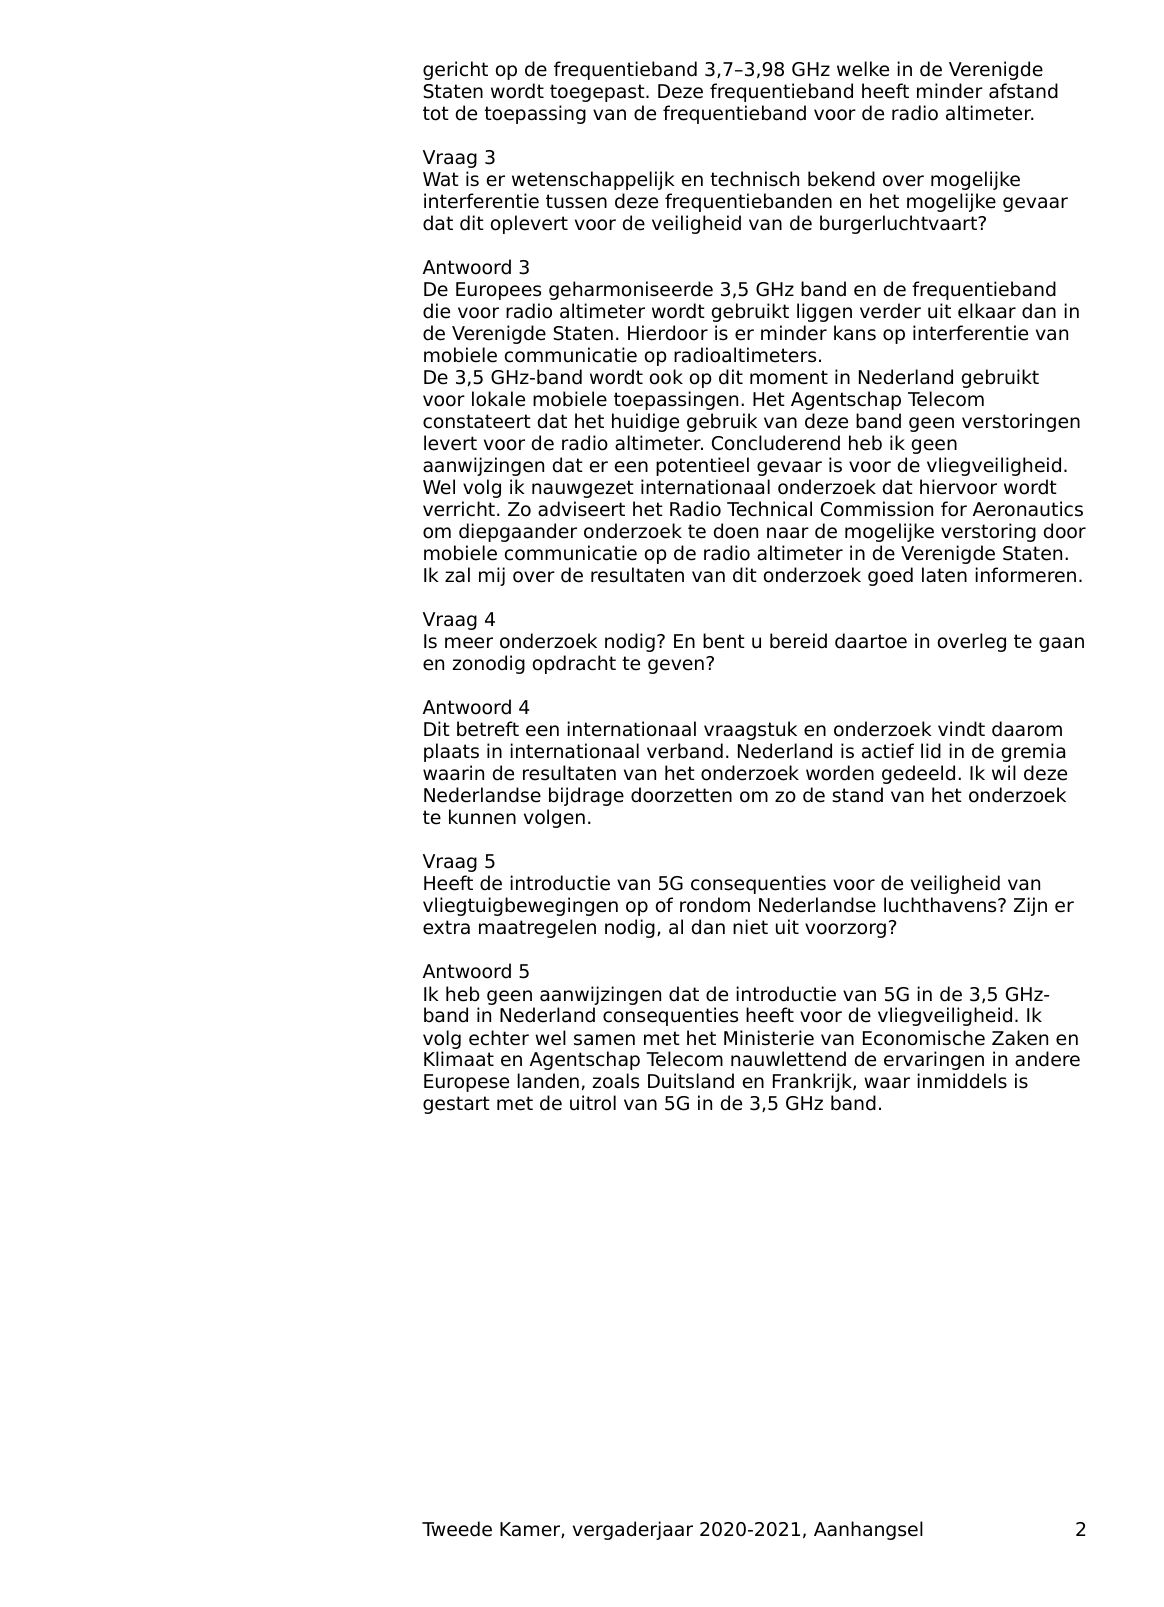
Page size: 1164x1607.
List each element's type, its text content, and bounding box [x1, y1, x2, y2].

text Wel volg ik nauwgezet internationaal onderzoek dat hiervoor wordt verricht. Zo adviseert het Radio Technical Commission for Aeronautics om diepgaander onderzoek te doen naar de mogelijke verstoring door mobiele communicatie op de radio altimeter in de Verenigde Staten. Ik zal mij over de resultaten van dit onderzoek goed laten informeren. [422, 477, 1087, 587]
text Vraag 5 [422, 851, 1087, 873]
text Vraag 3 [422, 147, 1087, 169]
text Wat is er wetenschappelijk en technisch bekend over mogelijke interferentie tussen deze frequentiebanden en het mogelijke gevaar dat dit oplevert voor de veiligheid van de burgerluchtvaart? [422, 169, 1087, 235]
text Heeft de introductie van 5G consequenties voor de veiligheid van vliegtuigbewegingen op of rondom Nederlandse luchthavens? Zijn er extra maatregelen nodig, al dan niet uit voorzorg? [422, 873, 1087, 939]
text Vraag 4 [422, 609, 1087, 631]
text gericht op de frequentieband 3,7–3,98 GHz welke in de Verenigde Staten wordt toegepast. Deze frequentieband heeft minder afstand tot de toepassing van de frequentieband voor de radio altimeter. [422, 59, 1087, 125]
text Antwoord 3 [422, 257, 1087, 279]
text Antwoord 4 [422, 697, 1087, 719]
text De Europees geharmoniseerde 3,5 GHz band en de frequentieband die voor radio altimeter wordt gebruikt liggen verder uit elkaar dan in de Verenigde Staten. Hierdoor is er minder kans op interferentie van mobiele communicatie op radioaltimeters. [422, 279, 1087, 367]
text De 3,5 GHz-band wordt ook op dit moment in Nederland gebruikt voor lokale mobiele toepassingen. Het Agentschap Telecom constateert dat het huidige gebruik van deze band geen verstoringen levert voor de radio altimeter. Concluderend heb ik geen aanwijzingen dat er een potentieel gevaar is voor de vliegveiligheid. [422, 367, 1087, 477]
text Antwoord 5 [422, 961, 1087, 983]
text Is meer onderzoek nodig? En bent u bereid daartoe in overleg te gaan en zonodig opdracht te geven? [422, 631, 1087, 675]
text Dit betreft een internationaal vraagstuk en onderzoek vindt daarom plaats in internationaal verband. Nederland is actief lid in de gremia waarin de resultaten van het onderzoek worden gedeeld. Ik wil deze Nederlandse bijdrage doorzetten om zo de stand van het onderzoek te kunnen volgen. [422, 719, 1087, 829]
text Ik heb geen aanwijzingen dat de introductie van 5G in de 3,5 GHz-band in Nederland consequenties heeft voor de vliegveiligheid. Ik volg echter wel samen met het Ministerie van Economische Zaken en Klimaat en Agentschap Telecom nauwlettend de ervaringen in andere Europese landen, zoals Duitsland en Frankrijk, waar inmiddels is gestart met de uitrol van 5G in de 3,5 GHz band. [422, 983, 1087, 1115]
